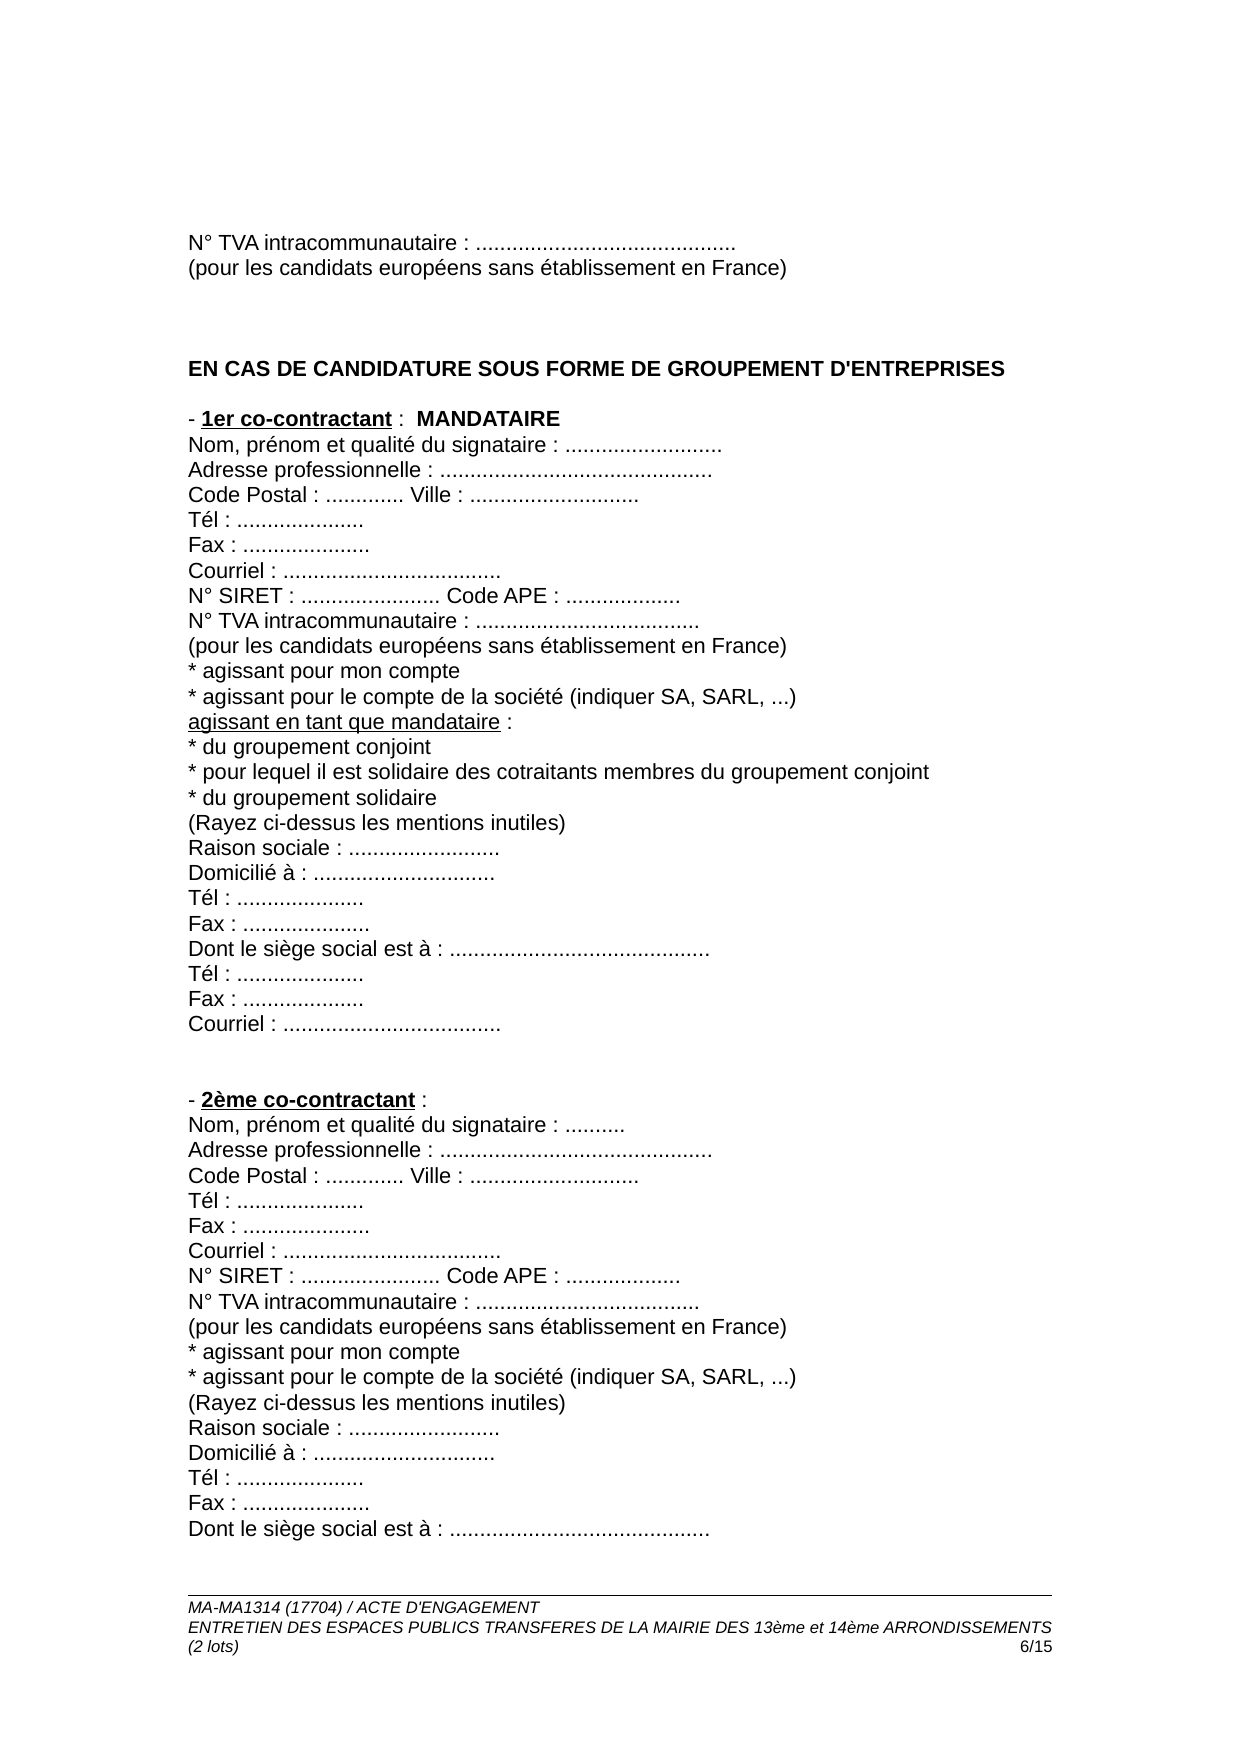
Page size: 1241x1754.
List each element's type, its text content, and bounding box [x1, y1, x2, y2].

text Fax : ..................... [188, 910, 1052, 936]
text * agissant pour mon compte [188, 1339, 1052, 1364]
text Domicilié à : .............................. [188, 1440, 1052, 1465]
text (pour les candidats européens sans établissement en France) [188, 1314, 1052, 1339]
text agissant en tant que mandataire : [188, 709, 1052, 734]
text N° SIRET : ....................... Code APE : ................... [188, 583, 1052, 608]
text Raison sociale : ......................... [188, 835, 1052, 860]
text Courriel : .................................... [188, 1011, 1052, 1036]
text Domicilié à : .............................. [188, 860, 1052, 885]
text Raison sociale : ......................... [188, 1414, 1052, 1440]
text Fax : ..................... [188, 1213, 1052, 1238]
text - 2ème co-contractant : [188, 1087, 1052, 1112]
text Dont le siège social est à : ........................................... [188, 1515, 1052, 1541]
text Adresse professionnelle : ............................................. [188, 1137, 1052, 1162]
text * agissant pour le compte de la société (indiquer SA, SARL, ...) [188, 1364, 1052, 1389]
text Tél : ..................... [188, 885, 1052, 910]
text EN CAS DE CANDIDATURE SOUS FORME DE GROUPEMENT D'ENTREPRISES [188, 356, 1052, 381]
text N° TVA intracommunautaire : ..................................... [188, 1288, 1052, 1314]
text * agissant pour le compte de la société (indiquer SA, SARL, ...) [188, 683, 1052, 709]
text (pour les candidats européens sans établissement en France) [188, 633, 1052, 658]
text * du groupement solidaire [188, 784, 1052, 809]
text * du groupement conjoint [188, 734, 1052, 759]
text Tél : ..................... [188, 1465, 1052, 1490]
text Fax : ..................... [188, 1490, 1052, 1515]
text Dont le siège social est à : ........................................... [188, 936, 1052, 961]
text * agissant pour mon compte [188, 658, 1052, 683]
text Courriel : .................................... [188, 1238, 1052, 1263]
text Code Postal : ............. Ville : ............................ [188, 1162, 1052, 1188]
text Adresse professionnelle : ............................................. [188, 457, 1052, 482]
text Nom, prénom et qualité du signataire : .......... [188, 1112, 1052, 1137]
text * pour lequel il est solidaire des cotraitants membres du groupement conjoint [188, 759, 1052, 784]
text Courriel : .................................... [188, 557, 1052, 583]
text (pour les candidats européens sans établissement en France) [188, 255, 1052, 280]
text Tél : ..................... [188, 961, 1052, 986]
text Code Postal : ............. Ville : ............................ [188, 482, 1052, 507]
text N° TVA intracommunautaire : ........................................... [188, 230, 1052, 255]
text N° SIRET : ....................... Code APE : ................... [188, 1263, 1052, 1288]
text Fax : .................... [188, 986, 1052, 1011]
text Tél : ..................... [188, 507, 1052, 532]
text Tél : ..................... [188, 1188, 1052, 1213]
text (Rayez ci-dessus les mentions inutiles) [188, 809, 1052, 835]
text - 1er co-contractant : MANDATAIRE [188, 406, 1052, 431]
text N° TVA intracommunautaire : ..................................... [188, 608, 1052, 633]
text Nom, prénom et qualité du signataire : .......................... [188, 431, 1052, 457]
text (Rayez ci-dessus les mentions inutiles) [188, 1389, 1052, 1414]
text Fax : ..................... [188, 532, 1052, 557]
